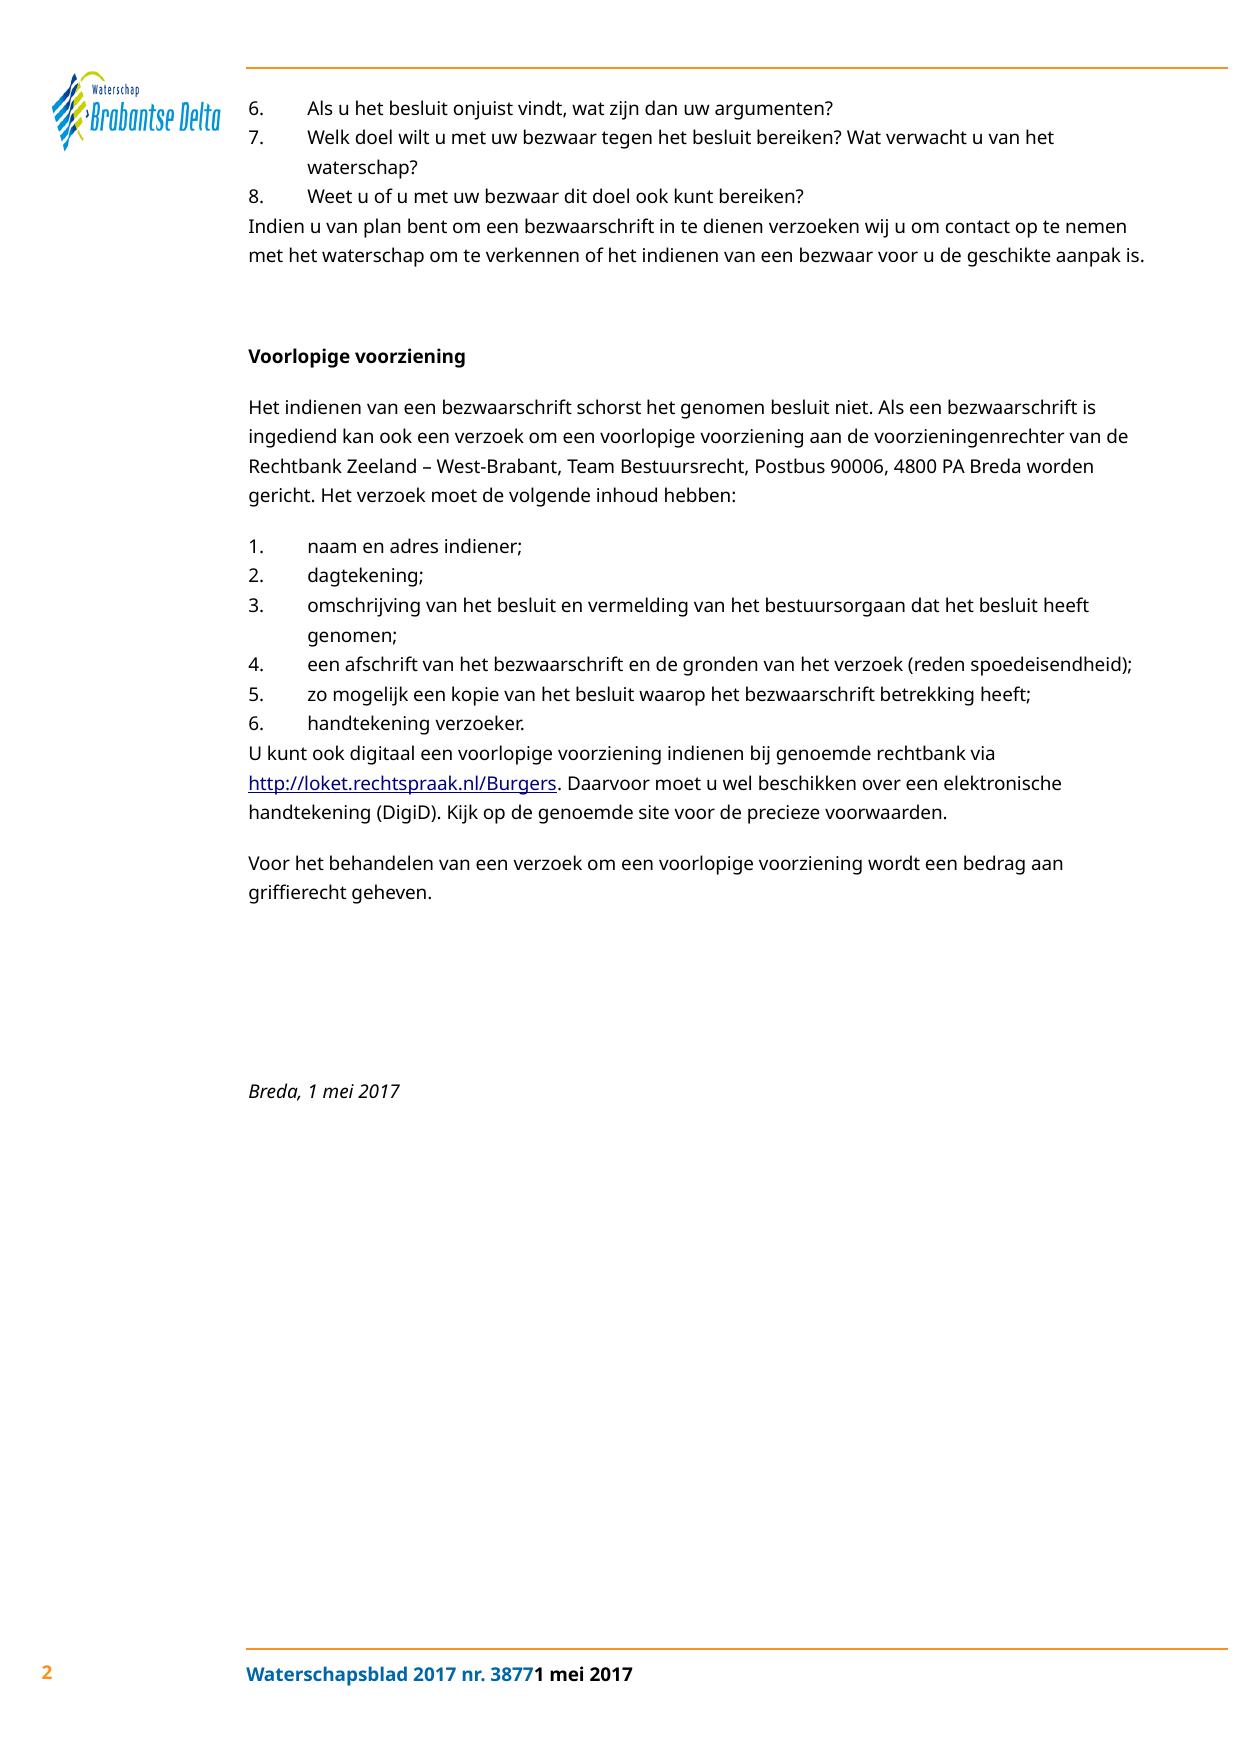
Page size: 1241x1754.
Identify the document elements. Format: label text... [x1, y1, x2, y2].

list Weet u of u met uw bezwaar dit doel ook kunt bereiken? [248, 183, 1152, 209]
list handtekening verzoeker. [248, 711, 1152, 736]
text Indien u van plan bent om een bezwaarschrift in te dienen verzoeken wij u om contact op te nemen met het waterschap om te verkennen of het indienen van een bezwaar voor u de geschikte aanpak is. [248, 213, 1152, 268]
picture [41, 47, 231, 172]
list Welk doel wilt u met uw bezwaar tegen het besluit bereiken? Wat verwacht u van het waterschap? [248, 124, 1152, 180]
text Breda, 1 mei 2017 [248, 1078, 1152, 1104]
list omschrijving van het besluit en vermelding van het bestuursorgaan dat het besluit heeft genomen; [248, 592, 1152, 648]
text Het indienen van een bezwaarschrift schorst het genomen besluit niet. Als een bezwaarschrift is ingediend kan ook een verzoek om een voorlopige voorziening aan de voorzieningenrechter van de Rechtbank Zeeland – West-Brabant, Team Bestuursrecht, Postbus 90006, 4800 PA Breda worden gericht. Het verzoek moet de volgende inhoud hebben: [248, 394, 1152, 508]
list Als u het besluit onjuist vindt, wat zijn dan uw argumenten? [248, 95, 1152, 121]
list zo mogelijk een kopie van het besluit waarop het bezwaarschrift betrekking heeft; [248, 681, 1152, 707]
list een afschrift van het bezwaarschrift en de gronden van het verzoek (reden spoedeisendheid); [248, 651, 1152, 677]
text Voorlopige voorziening [248, 343, 1152, 369]
text U kunt ook digitaal een voorlopige voorziening indienen bij genoemde rechtbank via http://loket.rechtspraak.nl/Burgers. Daarvoor moet u wel beschikken over een elektronische handtekening (DigiD). Kijk op de genoemde site voor de precieze voorwaarden. [248, 740, 1152, 825]
list dagtekening; [248, 563, 1152, 588]
list naam en adres indiener; [248, 533, 1152, 559]
text Voor het behandelen van een verzoek om een voorlopige voorziening wordt een bedrag aan griffierecht geheven. [248, 850, 1152, 905]
